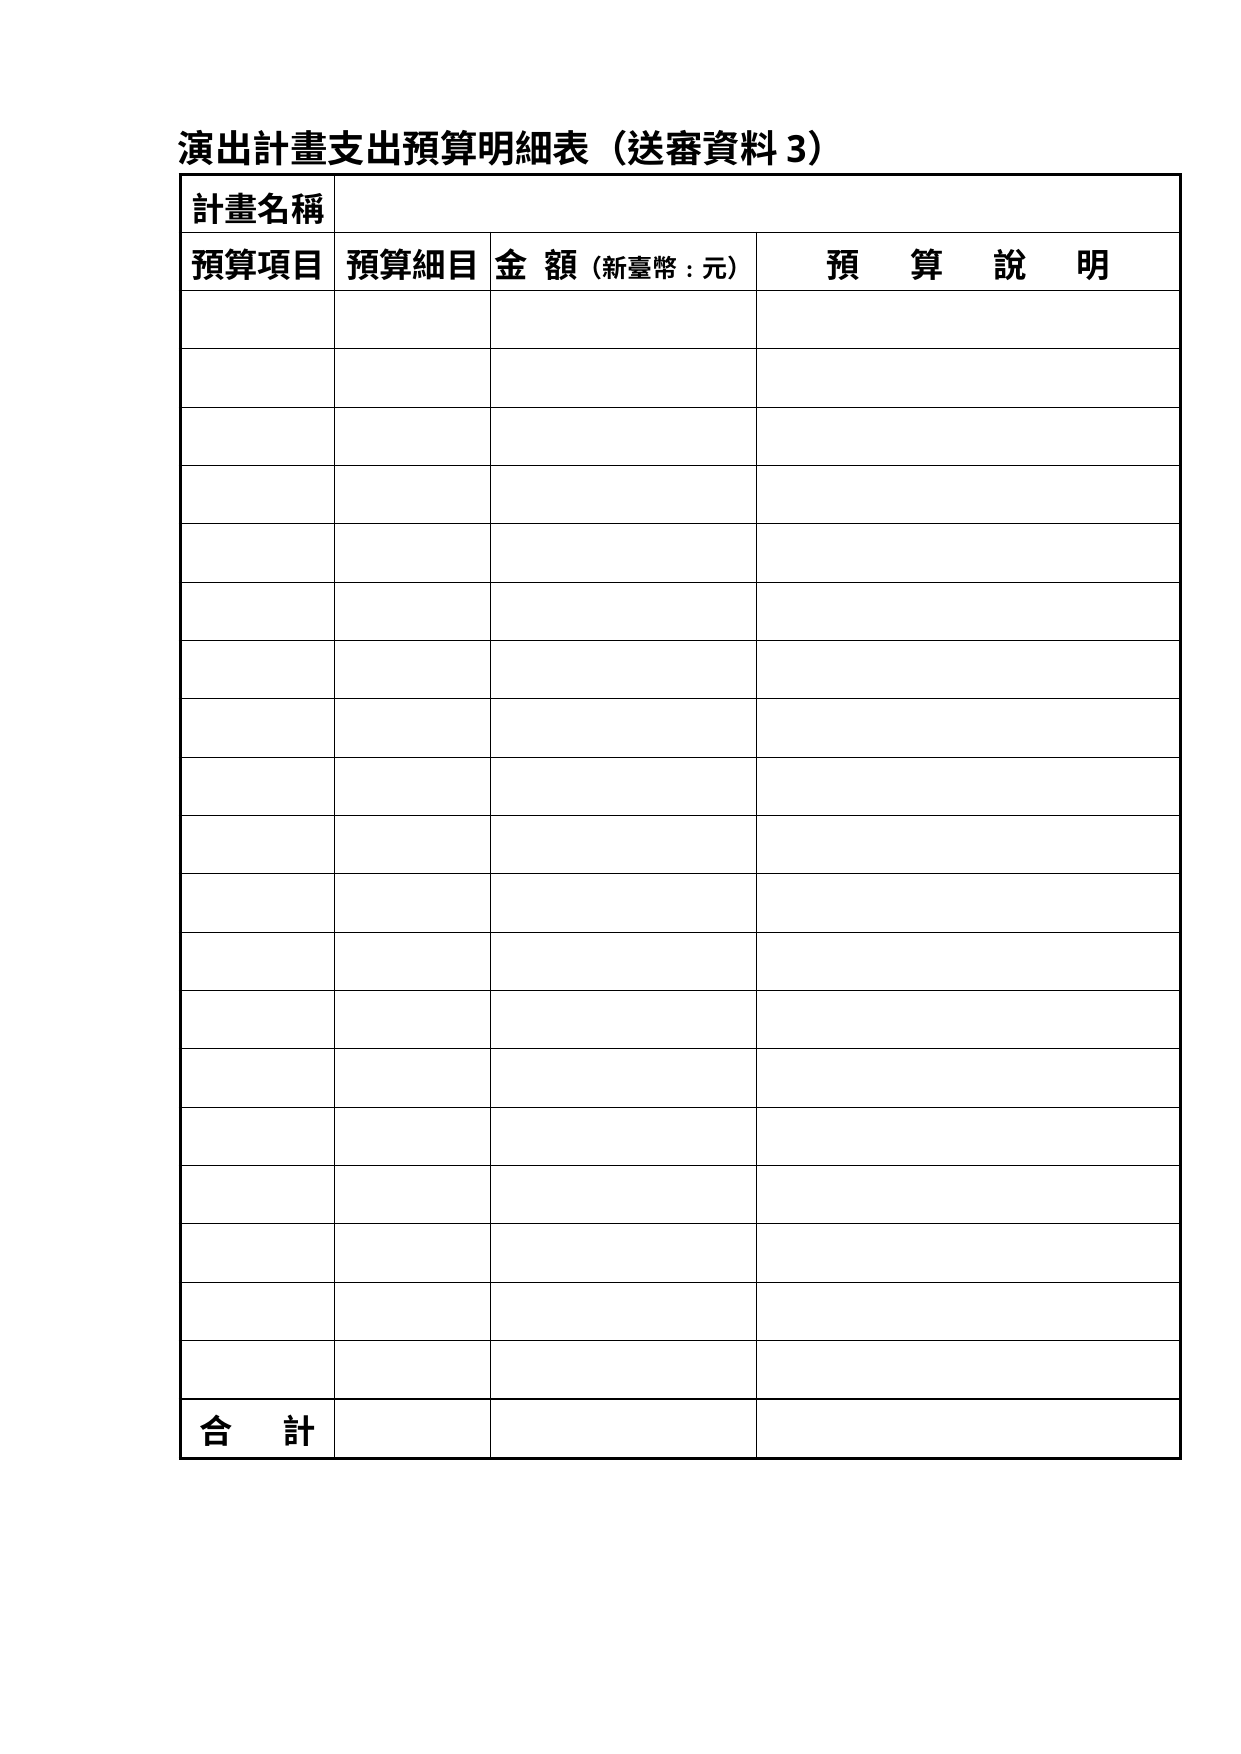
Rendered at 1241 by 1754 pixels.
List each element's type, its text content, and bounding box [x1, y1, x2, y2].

table_cell [491, 758, 756, 815]
table_cell [757, 1049, 1179, 1107]
table_header 計畫名稱 [182, 176, 334, 232]
table_cell [182, 349, 334, 407]
table_cell [335, 991, 490, 1048]
table_cell [757, 349, 1179, 407]
table_cell [757, 583, 1179, 640]
table_cell [335, 641, 490, 698]
table_cell [182, 758, 334, 815]
table_cell [182, 408, 334, 465]
table_cell [757, 1108, 1179, 1165]
table_cell [182, 1341, 334, 1398]
table_cell [335, 1224, 490, 1282]
table_cell [757, 874, 1179, 932]
table_cell [335, 1283, 490, 1340]
table_cell [335, 758, 490, 815]
table_cell [182, 524, 334, 582]
table_cell [757, 699, 1179, 757]
table_cell 預 算 說 明 [757, 233, 1179, 290]
text 演出計畫支出預算明細表（送審資料3） [177, 119, 1092, 173]
table_cell [757, 816, 1179, 873]
table_cell [182, 991, 334, 1048]
table_cell [757, 1400, 1179, 1457]
table_cell [182, 583, 334, 640]
table_cell [182, 1166, 334, 1223]
table_cell [335, 291, 490, 348]
table_cell [335, 1108, 490, 1165]
table_cell [335, 874, 490, 932]
table_cell [335, 466, 490, 523]
table_cell [757, 991, 1179, 1048]
table_cell 合 計 [182, 1400, 334, 1457]
table_cell [491, 1108, 756, 1165]
table_cell [491, 1224, 756, 1282]
table_cell [182, 641, 334, 698]
table_cell [757, 933, 1179, 990]
table_cell [757, 641, 1179, 698]
table_cell [491, 408, 756, 465]
table_cell [491, 991, 756, 1048]
table_cell [182, 933, 334, 990]
table_cell [491, 1341, 756, 1398]
table_cell [491, 524, 756, 582]
table_cell [491, 291, 756, 348]
table_cell [491, 874, 756, 932]
table_cell 金 額（新臺幣﹕元） [491, 233, 756, 290]
table_cell 預算項目 [182, 233, 334, 290]
table_cell [182, 291, 334, 348]
table_cell [335, 408, 490, 465]
table_cell [182, 1108, 334, 1165]
table_cell [757, 466, 1179, 523]
table_cell [335, 583, 490, 640]
table_cell [491, 466, 756, 523]
table_cell [757, 524, 1179, 582]
table_cell [335, 933, 490, 990]
table_cell [182, 1049, 334, 1107]
table_cell [757, 1224, 1179, 1282]
table_cell [182, 816, 334, 873]
table_cell [491, 1166, 756, 1223]
table_cell [491, 933, 756, 990]
table_cell [491, 699, 756, 757]
table_cell [491, 816, 756, 873]
table_cell [757, 1341, 1179, 1398]
table_cell [757, 408, 1179, 465]
table_header [335, 176, 1179, 232]
table_cell [335, 1049, 490, 1107]
table_cell [335, 1341, 490, 1398]
table_cell [757, 758, 1179, 815]
table_cell [491, 641, 756, 698]
table_cell [757, 1166, 1179, 1223]
table_cell [335, 816, 490, 873]
table_cell [491, 583, 756, 640]
table_header [116, 1501, 1153, 1569]
table_cell [491, 1049, 756, 1107]
table_cell 預算細目 [335, 233, 490, 290]
table_cell [335, 1166, 490, 1223]
table_cell [757, 291, 1179, 348]
table_cell [335, 699, 490, 757]
table_cell [757, 1283, 1179, 1340]
table_cell [182, 466, 334, 523]
table_cell [182, 874, 334, 932]
table_cell [182, 699, 334, 757]
table_cell [182, 1224, 334, 1282]
table_cell [335, 524, 490, 582]
table_cell [491, 1400, 756, 1457]
table_cell [335, 1400, 490, 1457]
table_cell [182, 1283, 334, 1340]
table_cell [335, 349, 490, 407]
table_cell [491, 349, 756, 407]
table_cell [491, 1283, 756, 1340]
